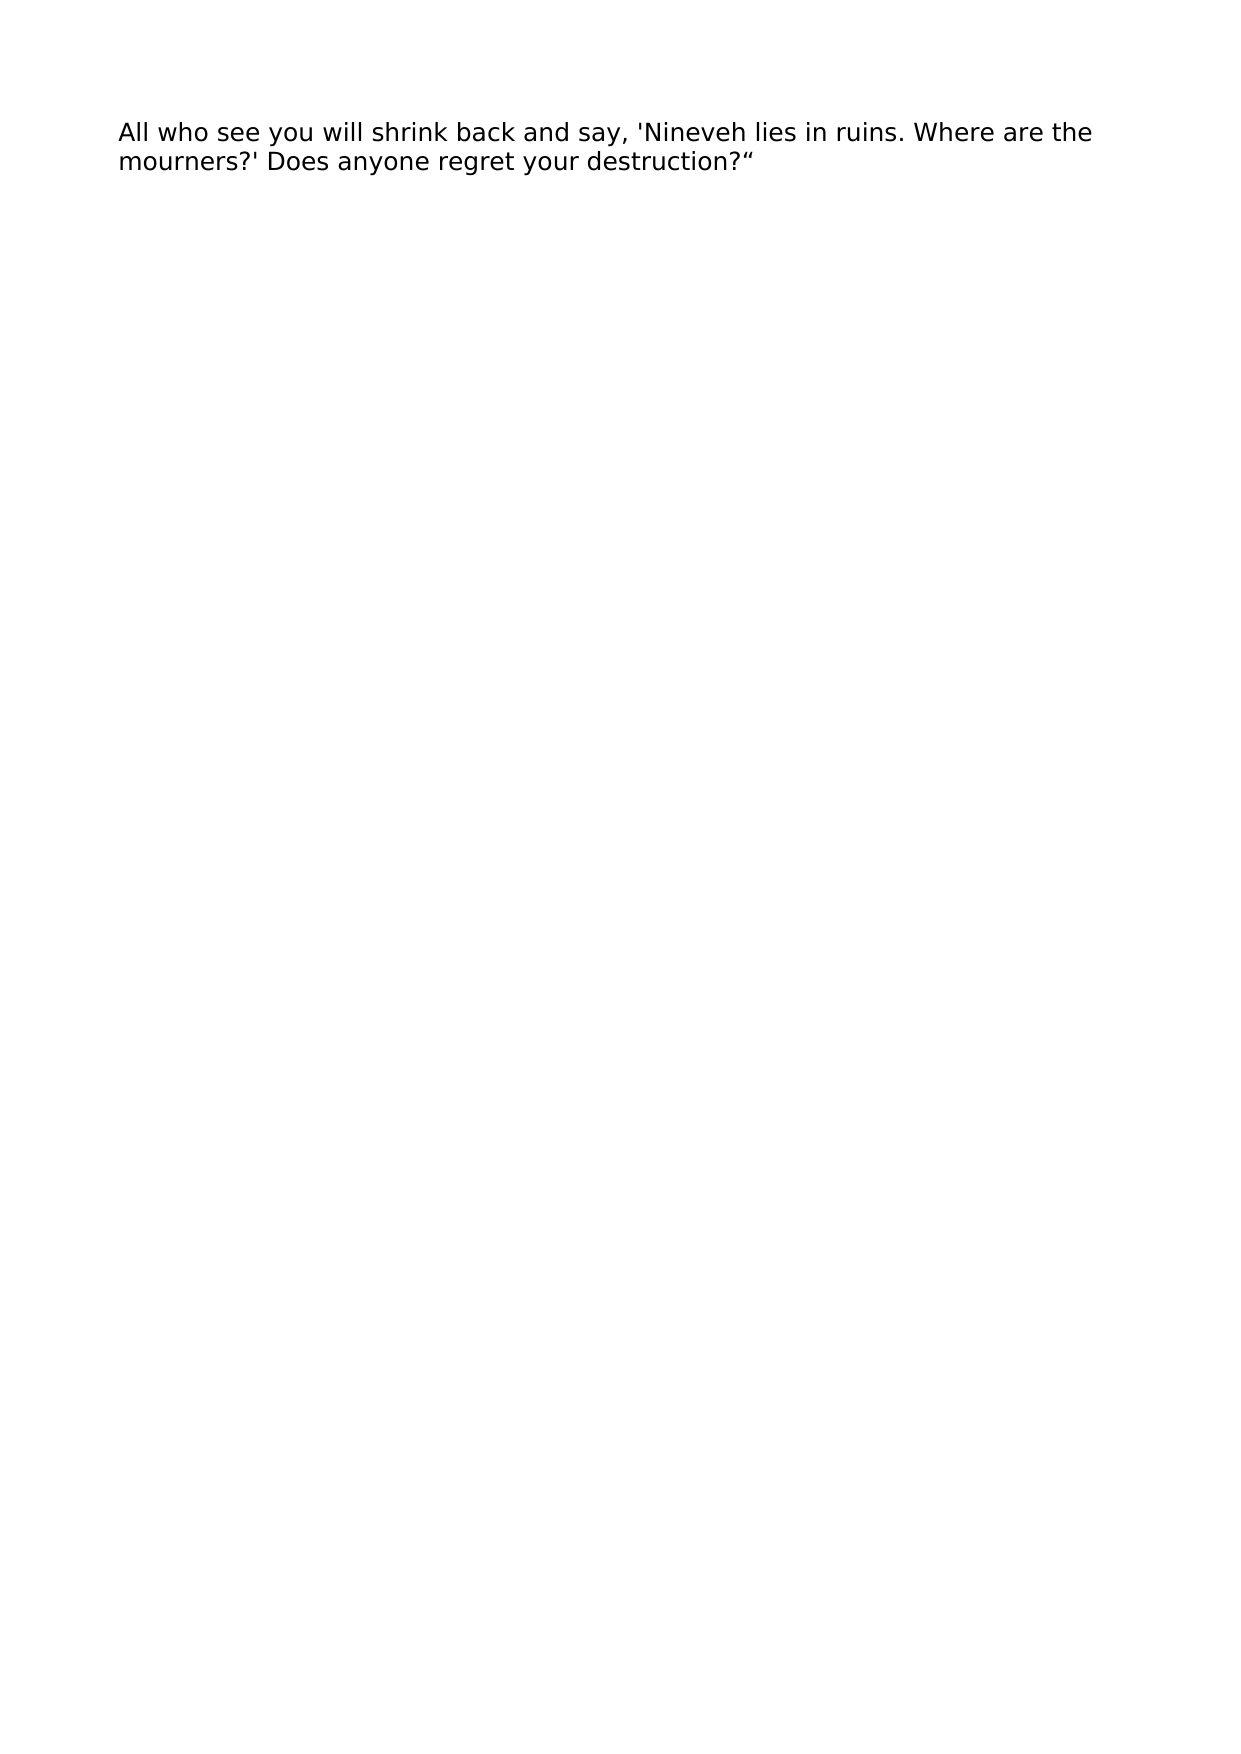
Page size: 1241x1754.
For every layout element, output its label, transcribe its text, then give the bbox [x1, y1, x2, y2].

text All who see you will shrink back and say, 'Nineveh lies in ruins. Where are the mourners?' Does anyone regret your destruction?“ [118, 118, 1122, 176]
